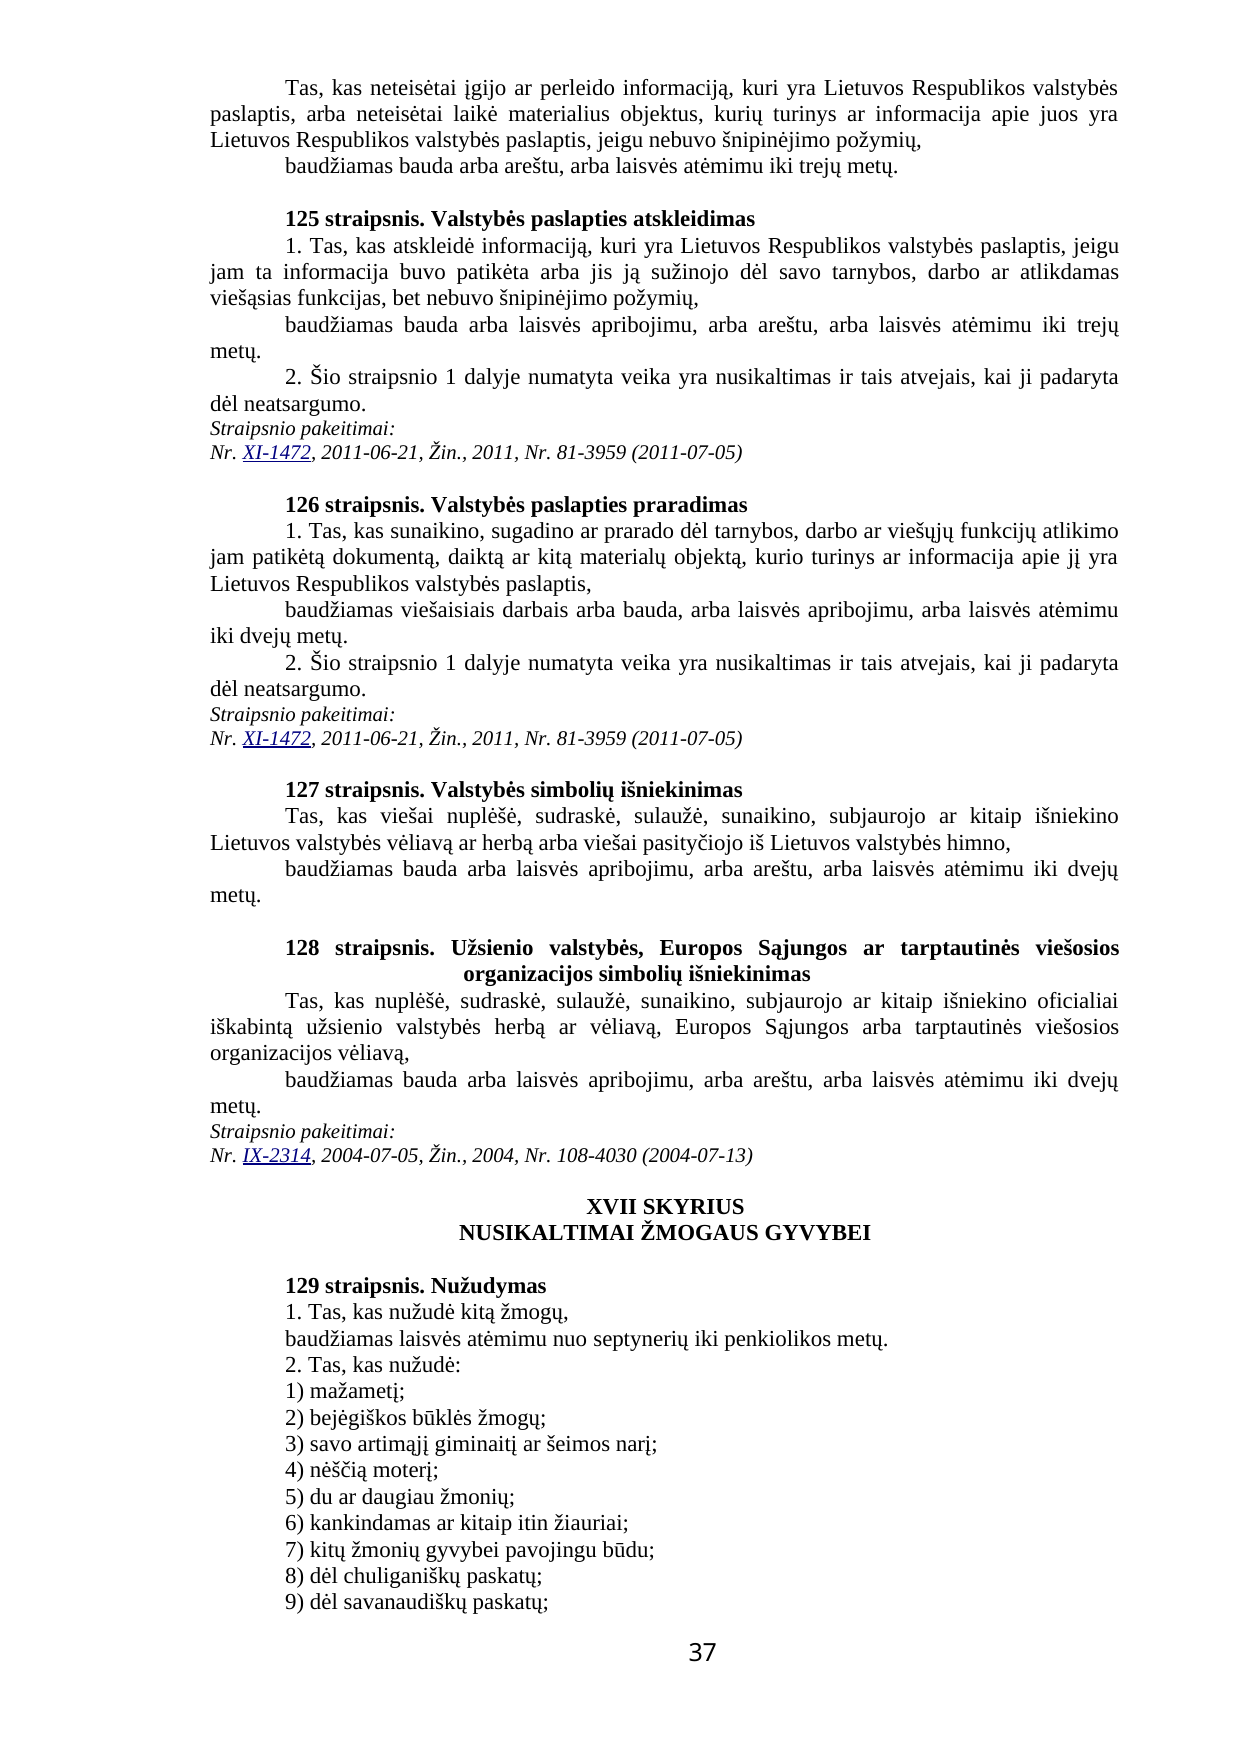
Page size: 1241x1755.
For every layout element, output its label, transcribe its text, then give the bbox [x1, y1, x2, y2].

text baudžiamas bauda arba laisvės apribojimu, arba areštu, arba laisvės atėmimu iki dvejų metų. [210, 1066, 1120, 1118]
text baudžiamas bauda arba laisvės apribojimu, arba areštu, arba laisvės atėmimu iki trejų metų. [210, 311, 1120, 363]
text baudžiamas bauda arba laisvės apribojimu, arba areštu, arba laisvės atėmimu iki dvejų metų. [210, 855, 1120, 908]
text 2. Šio straipsnio 1 dalyje numatyta veika yra nusikaltimas ir tais atvejais, kai ji padaryta dėl neatsargumo. [210, 363, 1120, 416]
text Straipsnio pakeitimai: [210, 416, 1120, 440]
text baudžiamas laisvės atėmimu nuo septynerių iki penkiolikos metų. [210, 1325, 1120, 1351]
text Tas, kas viešai nuplėšė, sudraskė, sulaužė, sunaikino, subjaurojo ar kitaip išniekino Lietuvos valstybės vėliavą ar herbą arba viešai pasityčiojo iš Lietuvos valstybės himno, [210, 802, 1120, 855]
text Tas, kas neteisėtai įgijo ar perleido informaciją, kuri yra Lietuvos Respublikos valstybės paslaptis, arba neteisėtai laikė materialius objektus, kurių turinys ar informacija apie juos yra Lietuvos Respublikos valstybės paslaptis, jeigu nebuvo šnipinėjimo požymių, [210, 73, 1120, 153]
text 129 straipsnis. Nužudymas [210, 1272, 1120, 1298]
text Straipsnio pakeitimai: [210, 1118, 1120, 1143]
text 8) dėl chuliganiškų paskatų; [210, 1562, 1120, 1588]
text 1) mažametį; [210, 1377, 1120, 1404]
text 127 straipsnis. Valstybės simbolių išniekinimas [210, 776, 1120, 802]
text baudžiamas viešaisiais darbais arba bauda, arba laisvės apribojimu, arba laisvės atėmimu iki dvejų metų. [210, 596, 1120, 649]
text 1. Tas, kas atskleidė informaciją, kuri yra Lietuvos Respublikos valstybės paslaptis, jeigu jam ta informacija buvo patikėta arba jis ją sužinojo dėl savo tarnybos, darbo ar atlikdamas viešąsias funkcijas, bet nebuvo šnipinėjimo požymių, [210, 232, 1120, 311]
text 6) kankindamas ar kitaip itin žiauriai; [210, 1509, 1120, 1536]
subtitle XVII skyrius [210, 1193, 1120, 1219]
text 1. Tas, kas nužudė kitą žmogų, [210, 1298, 1120, 1325]
text baudžiamas bauda arba areštu, arba laisvės atėmimu iki trejų metų. [210, 153, 1120, 179]
text 2. Tas, kas nužudė: [210, 1351, 1120, 1377]
text Nr. IX-2314, 2004-07-05, Žin., 2004, Nr. 108-4030 (2004-07-13) [210, 1143, 1120, 1167]
text 2. Šio straipsnio 1 dalyje numatyta veika yra nusikaltimas ir tais atvejais, kai ji padaryta dėl neatsargumo. [210, 649, 1120, 701]
text 126 straipsnis. Valstybės paslapties praradimas [210, 491, 1120, 517]
text 3) savo artimąjį giminaitį ar šeimos narį; [210, 1430, 1120, 1457]
text 4) nėščią moterį; [210, 1457, 1120, 1483]
text Nusikaltimai žmogaus gyvybEI [210, 1219, 1120, 1246]
text 2) bejėgiškos būklės žmogų; [210, 1404, 1120, 1430]
text Tas, kas nuplėšė, sudraskė, sulaužė, sunaikino, subjaurojo ar kitaip išniekino oficialiai iškabintą užsienio valstybės herbą ar vėliavą, Europos Sąjungos arba tarptautinės viešosios organizacijos vėliavą, [210, 987, 1120, 1066]
text Nr. XI-1472, 2011-06-21, Žin., 2011, Nr. 81-3959 (2011-07-05) [210, 440, 1120, 464]
text 125 straipsnis. Valstybės paslapties atskleidimas [210, 205, 1120, 232]
text 128 straipsnis. Užsienio valstybės, Europos Sąjungos ar tarptautinės viešosios organizacijos simbolių išniekinimas [285, 934, 1120, 987]
text 1. Tas, kas sunaikino, sugadino ar prarado dėl tarnybos, darbo ar viešųjų funkcijų atlikimo jam patikėtą dokumentą, daiktą ar kitą materialų objektą, kurio turinys ar informacija apie jį yra Lietuvos Respublikos valstybės paslaptis, [210, 517, 1120, 596]
text Straipsnio pakeitimai: [210, 701, 1120, 726]
text 7) kitų žmonių gyvybei pavojingu būdu; [210, 1536, 1120, 1562]
text 9) dėl savanaudiškų paskatų; [210, 1588, 1120, 1615]
text Nr. XI-1472, 2011-06-21, Žin., 2011, Nr. 81-3959 (2011-07-05) [210, 726, 1120, 749]
text 5) du ar daugiau žmonių; [210, 1483, 1120, 1509]
